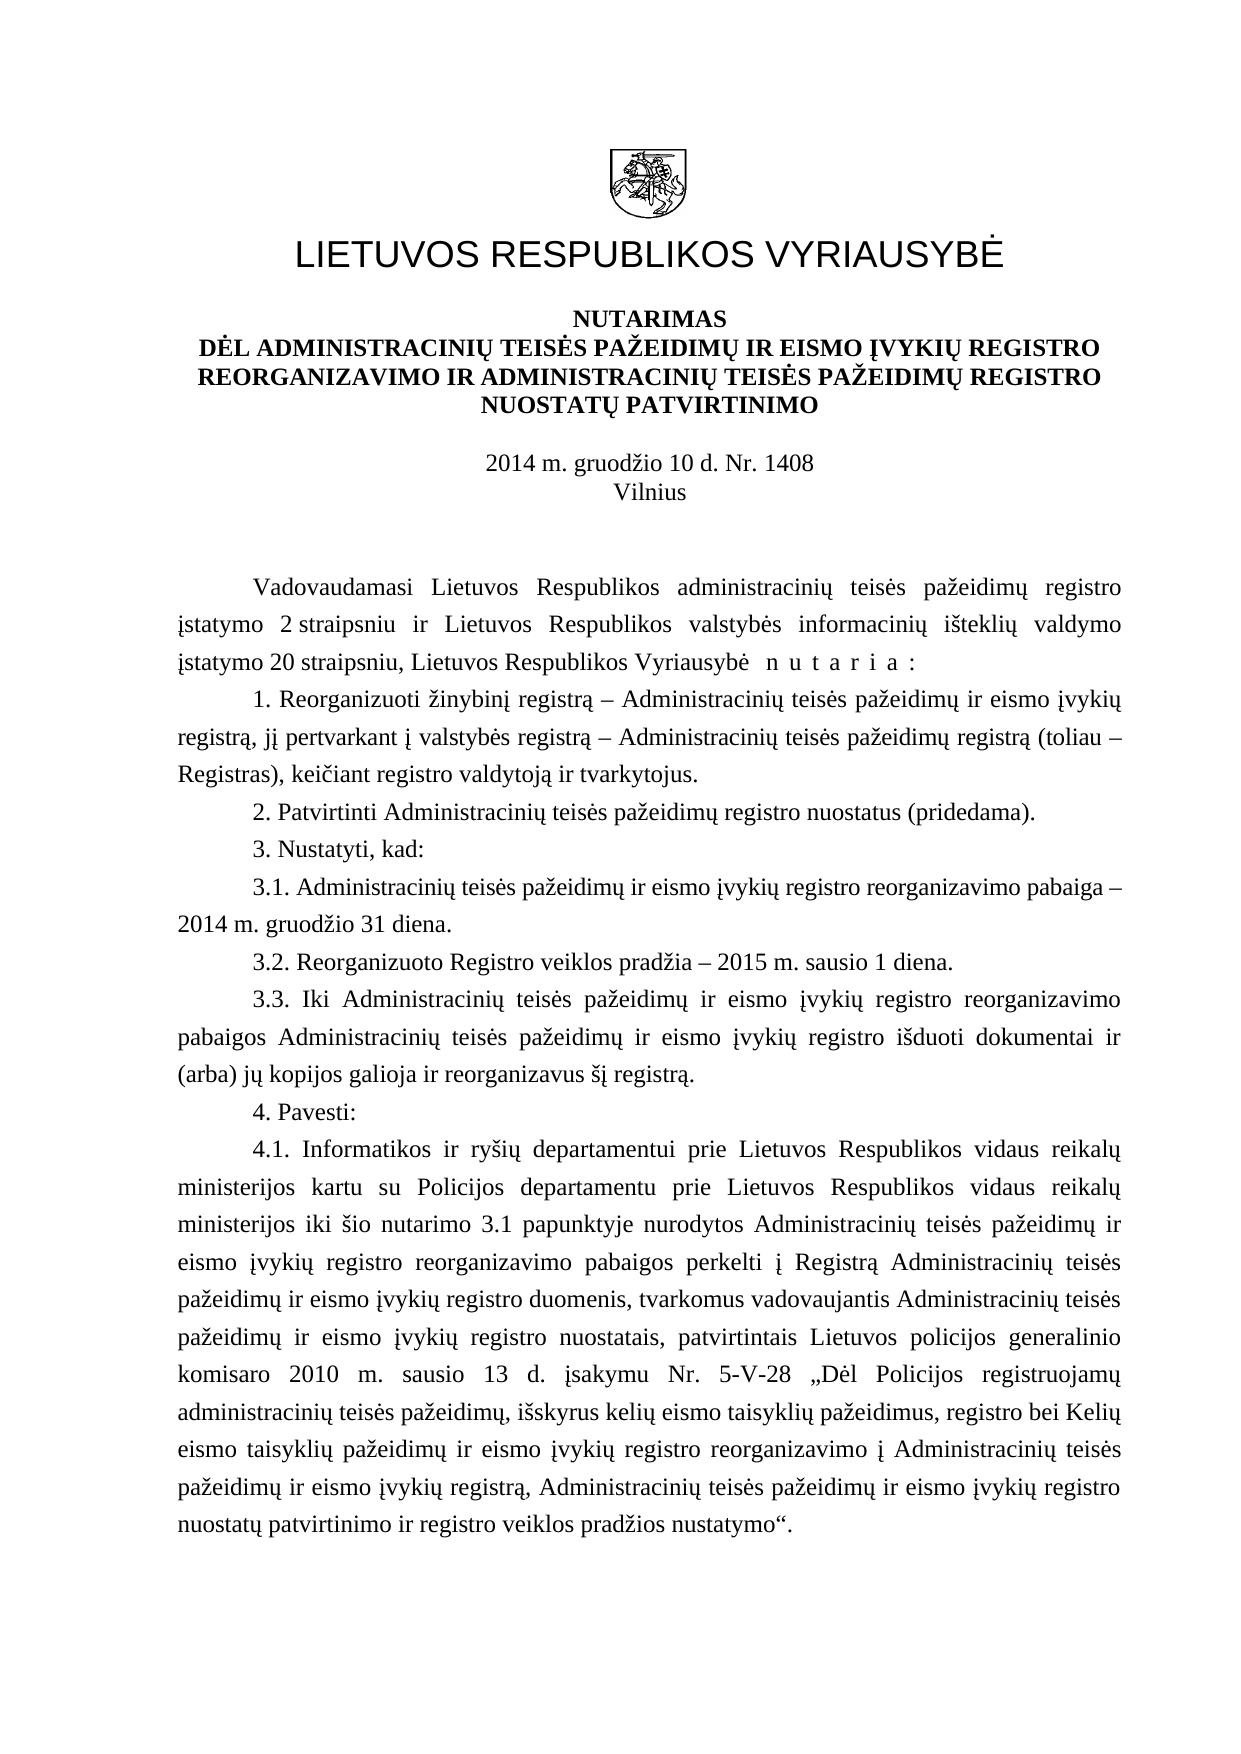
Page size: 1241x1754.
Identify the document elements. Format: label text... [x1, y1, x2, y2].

text Dėl ADMINISTRACINIŲ TEISĖS PAŽEIDIMŲ IR EISMO ĮVYKIŲ REGISTRO REORGANIZAVIMO IR ADMINISTRACINIŲ TEISĖS PAŽEIDIMŲ REGISTRO NUOSTATŲ PATVIRTINIMO [177, 333, 1122, 419]
text 3.1. Administracinių teisės pažeidimų ir eismo įvykių registro reorganizavimo pabaiga – 2014 m. gruodžio 31 diena. [177, 863, 1122, 938]
text 2014 m. gruodžio 10 d. Nr. 1408 Vilnius [177, 448, 1122, 505]
text 1. Reorganizuoti žinybinį registrą – Administracinių teisės pažeidimų ir eismo įvykių registrą, jį pertvarkant į valstybės registrą – Administracinių teisės pažeidimų registrą (toliau – Registras), keičiant registro valdytoją ir tvarkytojus. [177, 675, 1122, 788]
text Lietuvos Respublikos Vyriausybė [177, 232, 1122, 275]
text 4.1. Informatikos ir ryšių departamentui prie Lietuvos Respublikos vidaus reikalų ministerijos kartu su Policijos departamentu prie Lietuvos Respublikos vidaus reikalų ministerijos iki šio nutarimo 3.1 papunktyje nurodytos Administracinių teisės pažeidimų ir eismo įvykių registro reorganizavimo pabaigos perkelti į Registrą Administracinių teisės pažeidimų ir eismo įvykių registro duomenis, tvarkomus vadovaujantis Administracinių teisės pažeidimų ir eismo įvykių registro nuostatais, patvirtintais Lietuvos policijos generalinio komisaro 2010 m. sausio 13 d. įsakymu Nr. 5-V-28 „Dėl Policijos registruojamų administracinių teisės pažeidimų, išskyrus kelių eismo taisyklių pažeidimus, registro bei Kelių eismo taisyklių pažeidimų ir eismo įvykių registro reorganizavimo į Administracinių teisės pažeidimų ir eismo įvykių registrą, Administracinių teisės pažeidimų ir eismo įvykių registro nuostatų patvirtinimo ir registro veiklos pradžios nustatymo“. [177, 1125, 1122, 1538]
text 3.3. Iki Administracinių teisės pažeidimų ir eismo įvykių registro reorganizavimo pabaigos Administracinių teisės pažeidimų ir eismo įvykių registro išduoti dokumentai ir (arba) jų kopijos galioja ir reorganizavus šį registrą. [177, 975, 1122, 1088]
text nutarimas [177, 304, 1122, 333]
text 3.2. Reorganizuoto Registro veiklos pradžia – 2015 m. sausio 1 diena. [177, 938, 1122, 975]
text 4. Pavesti: [177, 1088, 1122, 1125]
text 3. Nustatyti, kad: [177, 825, 1122, 863]
text 2. Patvirtinti Administracinių teisės pažeidimų registro nuostatus (pridedama). [177, 788, 1122, 825]
text Vadovaudamasi Lietuvos Respublikos administracinių teisės pažeidimų registro įstatymo 2 straipsniu ir Lietuvos Respublikos valstybės informacinių išteklių valdymo įstatymo 20 straipsniu, Lietuvos Respublikos Vyriausybė nutaria: [177, 563, 1122, 675]
